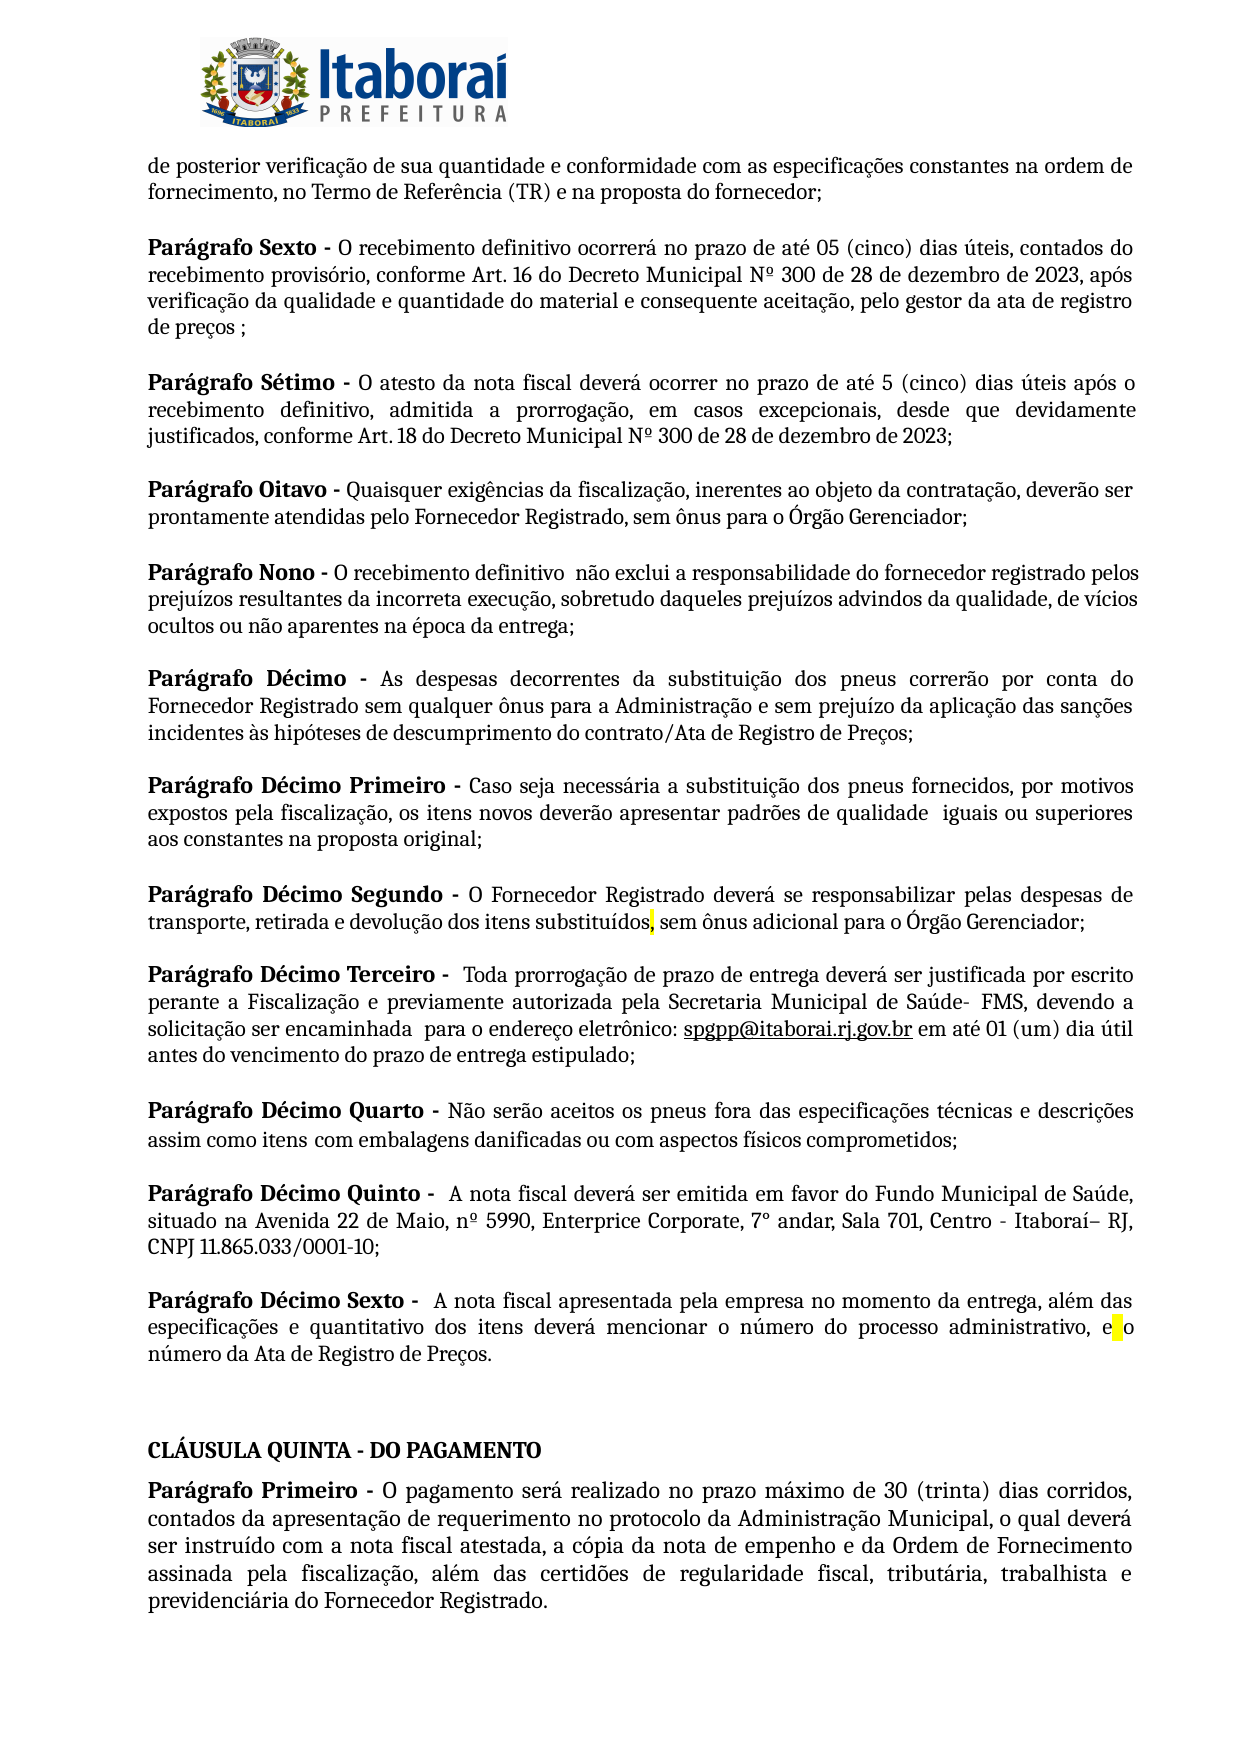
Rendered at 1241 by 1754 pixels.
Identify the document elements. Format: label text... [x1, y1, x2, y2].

list Parágrafo Oitavo - Quaisquer exigências da fiscalização, inerentes ao objeto da contratação, deverão ser prontamente atendidas pelo Fornecedor Registrado, sem ônus para o Órgão Gerenciador; [148, 476, 1134, 530]
list Parágrafo Décimo - As despesas decorrentes da substituição dos pneus correrão por conta do Fornecedor Registrado sem qualquer ônus para a Administração e sem prejuízo da aplicação das sanções incidentes às hipóteses de descumprimento do contrato/Ata de Registro de Preços; [148, 665, 1134, 746]
list Parágrafo Décimo Terceiro - Toda prorrogação de prazo de entrega deverá ser justificada por escrito perante a Fiscalização e previamente autorizada pela Secretaria Municipal de Saúde- FMS, devendo a solicitação ser encaminhada para o endereço eletrônico: spgpp@itaborai.rj.gov.br em até 01 (um) dia útil antes do vencimento do prazo de entrega estipulado; [148, 961, 1134, 1068]
list Parágrafo Primeiro - O pagamento será realizado no prazo máximo de 30 (trinta) dias corridos, contados da apresentação de requerimento no protocolo da Administração Municipal, o qual deverá ser instruído com a nota fiscal atestada, a cópia da nota de empenho e da Ordem de Fornecimento assinada pela fiscalização, além das certidões de regularidade fiscal, tributária, trabalhista e previdenciária do Fornecedor Registrado. [148, 1477, 1134, 1615]
list Parágrafo Décimo Primeiro - Caso seja necessária a substituição dos pneus fornecidos, por motivos expostos pela fiscalização, os itens novos deverão apresentar padrões de qualidade iguais ou superiores aos constantes na proposta original; [148, 772, 1134, 852]
list Parágrafo Décimo Sexto - A nota fiscal apresentada pela empresa no momento da entrega, além das especificações e quantitativo dos itens deverá mencionar o número do processo administrativo, e o número da Ata de Registro de Preços. [148, 1287, 1134, 1367]
list de posterior verificação de sua quantidade e conformidade com as especificações constantes na ordem de fornecimento, no Termo de Referência (TR) e na proposta do fornecedor; [148, 152, 1134, 205]
list Parágrafo Sétimo - O atesto da nota fiscal deverá ocorrer no prazo de até 5 (cinco) dias úteis após o recebimento definitivo, admitida a prorrogação, em casos excepcionais, desde que devidamente justificados, conforme Art. 18 do Decreto Municipal Nº 300 de 28 de dezembro de 2023; [148, 369, 1137, 449]
list Parágrafo Décimo Quarto - Não serão aceitos os pneus fora das especificações técnicas e descrições assim como itens com embalagens danificadas ou com aspectos físicos comprometidos; [148, 1097, 1134, 1153]
list Parágrafo Nono - O recebimento definitivo não exclui a responsabilidade do fornecedor registrado pelos prejuízos resultantes da incorreta execução, sobretudo daqueles prejuízos advindos da qualidade, de vícios ocultos ou não aparentes na época da entrega; [148, 559, 1140, 639]
list Parágrafo Décimo Segundo - O Fornecedor Registrado deverá se responsabilizar pelas despesas de transporte, retirada e devolução dos itens substituídos, sem ônus adicional para o Órgão Gerenciador; [148, 881, 1134, 935]
picture [201, 38, 507, 127]
list Parágrafo Sexto - O recebimento definitivo ocorrerá no prazo de até 05 (cinco) dias úteis, contados do recebimento provisório, conforme Art. 16 do Decreto Municipal Nº 300 de 28 de dezembro de 2023, após verificação da qualidade e quantidade do material e consequente aceitação, pelo gestor da ata de registro de preços ; [148, 234, 1134, 341]
text CLÁUSULA QUINTA - DO PAGAMENTO [148, 1437, 1122, 1464]
list Parágrafo Décimo Quinto - A nota fiscal deverá ser emitida em favor do Fundo Municipal de Saúde, situado na Avenida 22 de Maio, nº 5990, Enterprice Corporate, 7° andar, Sala 701, Centro - Itaboraí– RJ, CNPJ 11.865.033/0001-10; [148, 1180, 1134, 1260]
